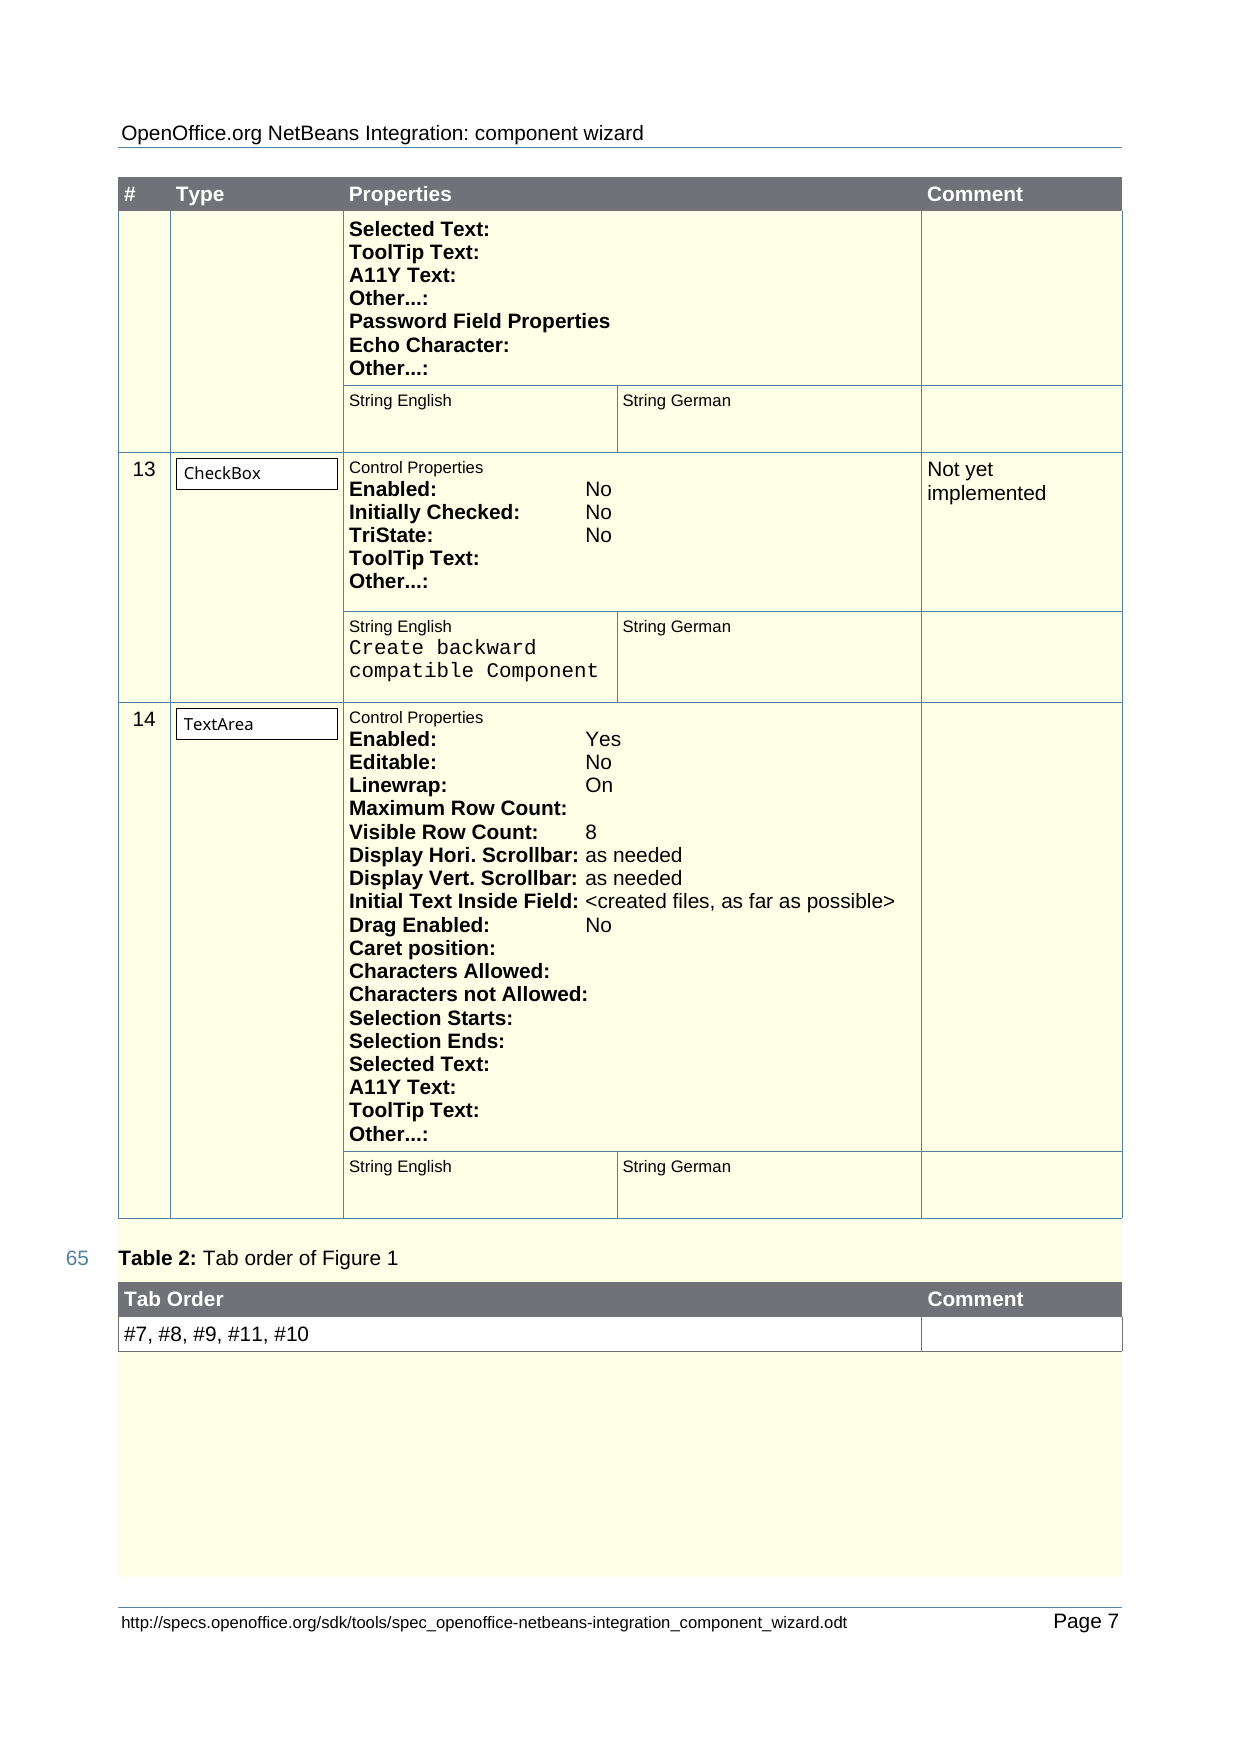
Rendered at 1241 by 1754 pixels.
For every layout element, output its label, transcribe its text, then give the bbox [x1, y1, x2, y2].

table_header # [118, 177, 170, 211]
table_cell [171, 703, 343, 1218]
table_cell [922, 1317, 1122, 1351]
text Table 2: Tab order of Figure 1 [118, 1246, 1122, 1269]
table_cell String English Create backward compatible Component [344, 612, 617, 702]
table_cell String German <Enter String Here> [618, 386, 921, 452]
table_cell [922, 1152, 1122, 1218]
table_header Properties [343, 177, 921, 211]
table_cell 14 [119, 703, 170, 1218]
table_cell String German [618, 1152, 921, 1218]
table_header Not yet implemented [922, 453, 1122, 611]
table_cell String German <Enter String Here> [618, 612, 921, 702]
table_cell [171, 211, 343, 452]
table_cell [171, 453, 343, 702]
table_header Control Properties Enabled: No Initially Checked: No TriState: No ToolTip Text: Other...: [344, 453, 921, 611]
table_header Control Properties Enabled: Yes Editable: No Linewrap: On Maximum Row Count: Visible Row Count: 8 Display Hori. Scrollbar: as needed Display Vert. Scrollbar: as needed Initial Text Inside Field: <created files, as far as possible> Drag Enabled: No Caret position: Characters Allowed: Characters not Allowed: Selection Starts: Selection Ends: Selected Text: A11Y Text: ToolTip Text: Other...: [344, 703, 921, 1151]
table_cell String English [344, 1152, 617, 1218]
table_header Tab Order [118, 1282, 921, 1317]
table_cell #7, #8, #9, #11, #10 [119, 1317, 921, 1351]
table_cell [119, 211, 170, 452]
table_cell String English <Enter String Here> [344, 386, 617, 452]
table_header Selected Text: ToolTip Text: A11Y Text: Other...: Password Field Properties Echo Character: Other...: [344, 211, 921, 385]
table_header [922, 703, 1122, 1151]
table_header Type [170, 177, 343, 211]
table_cell [922, 612, 1122, 702]
table_header Comment [921, 1282, 1122, 1317]
table_header Comment [921, 177, 1122, 211]
table_cell 13 [119, 453, 170, 702]
table_header [922, 211, 1122, 385]
table_cell [922, 386, 1122, 452]
